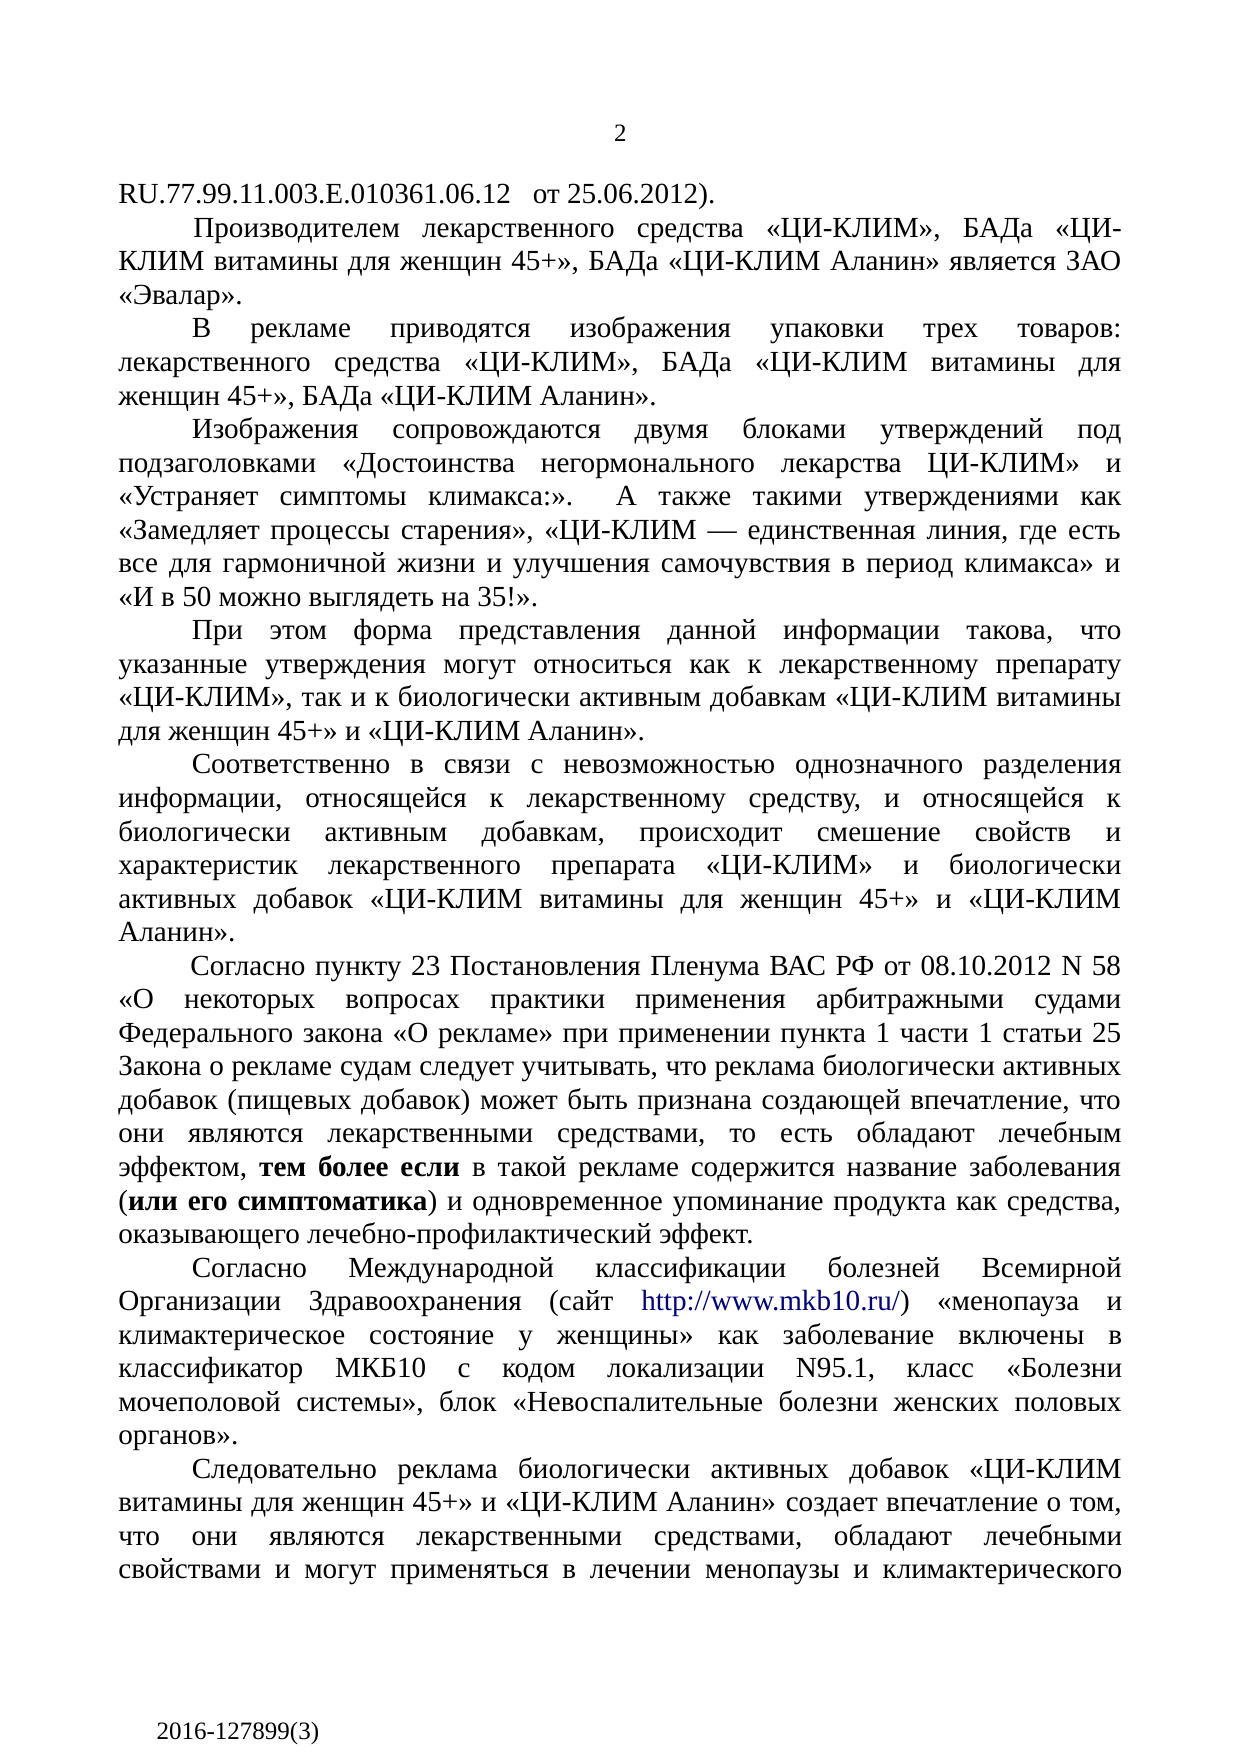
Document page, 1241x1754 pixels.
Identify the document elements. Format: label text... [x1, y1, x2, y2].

text Производителем лекарственного средства «ЦИ-КЛИМ», БАДа «ЦИ-КЛИМ витамины для женщин 45+», БАДа «ЦИ-КЛИМ Аланин» является ЗАО «Эвалар». [118, 210, 1122, 311]
text Следовательно реклама биологически активных добавок «ЦИ-КЛИМ витамины для женщин 45+» и «ЦИ-КЛИМ Аланин» создает впечатление о том, что они являются лекарственными средствами, обладают лечебными свойствами и могут применяться в лечении менопаузы и климактерического [118, 1451, 1122, 1585]
text Соответственно в связи с невозможностью однозначного разделения информации, относящейся к лекарственному средству, и относящейся к биологически активным добавкам, происходит смешение свойств и характеристик лекарственного препарата «ЦИ-КЛИМ» и биологически активных добавок «ЦИ-КЛИМ витамины для женщин 45+» и «ЦИ-КЛИМ Аланин». [118, 747, 1122, 948]
text Изображения сопровождаются двумя блоками утверждений под подзаголовками «Достоинства негормонального лекарства ЦИ-КЛИМ» и «Устраняет симптомы климакса:». А также такими утверждениями как «Замедляет процессы старения», «ЦИ-КЛИМ — единственная линия, где есть все для гармоничной жизни и улучшения самочувствия в период климакса» и «И в 50 можно выглядеть на 35!». [118, 411, 1122, 612]
text При этом форма представления данной информации такова, что указанные утверждения могут относиться как к лекарственному препарату «ЦИ-КЛИМ», так и к биологически активным добавкам «ЦИ-КЛИМ витамины для женщин 45+» и «ЦИ-КЛИМ Аланин». [118, 612, 1122, 747]
text Согласно пункту 23 Постановления Пленума ВАС РФ от 08.10.2012 N 58 «О некоторых вопросах практики применения арбитражными судами Федерального закона «О рекламе» при применении пункта 1 части 1 статьи 25 Закона о рекламе судам следует учитывать, что реклама биологически активных добавок (пищевых добавок) может быть признана создающей впечатление, что они являются лекарственными средствами, то есть обладают лечебным эффектом, тем более если в такой рекламе содержится название заболевания (или его симптоматика) и одновременное упоминание продукта как средства, оказывающего лечебно-профилактический эффект. [118, 948, 1122, 1250]
text RU.77.99.11.003.Е.010361.06.12 от 25.06.2012). [118, 176, 1122, 210]
text Согласно Международной классификации болезней Всемирной Организации Здравоохранения (сайт http://www.mkb10.ru/) «менопауза и климактерическое состояние у женщины» как заболевание включены в классификатор МКБ10 с кодом локализации N95.1, класс «Болезни мочеполовой системы», блок «Невоспалительные болезни женских половых органов». [118, 1250, 1122, 1451]
text В рекламе приводятся изображения упаковки трех товаров: лекарственного средства «ЦИ-КЛИМ», БАДа «ЦИ-КЛИМ витамины для женщин 45+», БАДа «ЦИ-КЛИМ Аланин». [118, 311, 1122, 411]
